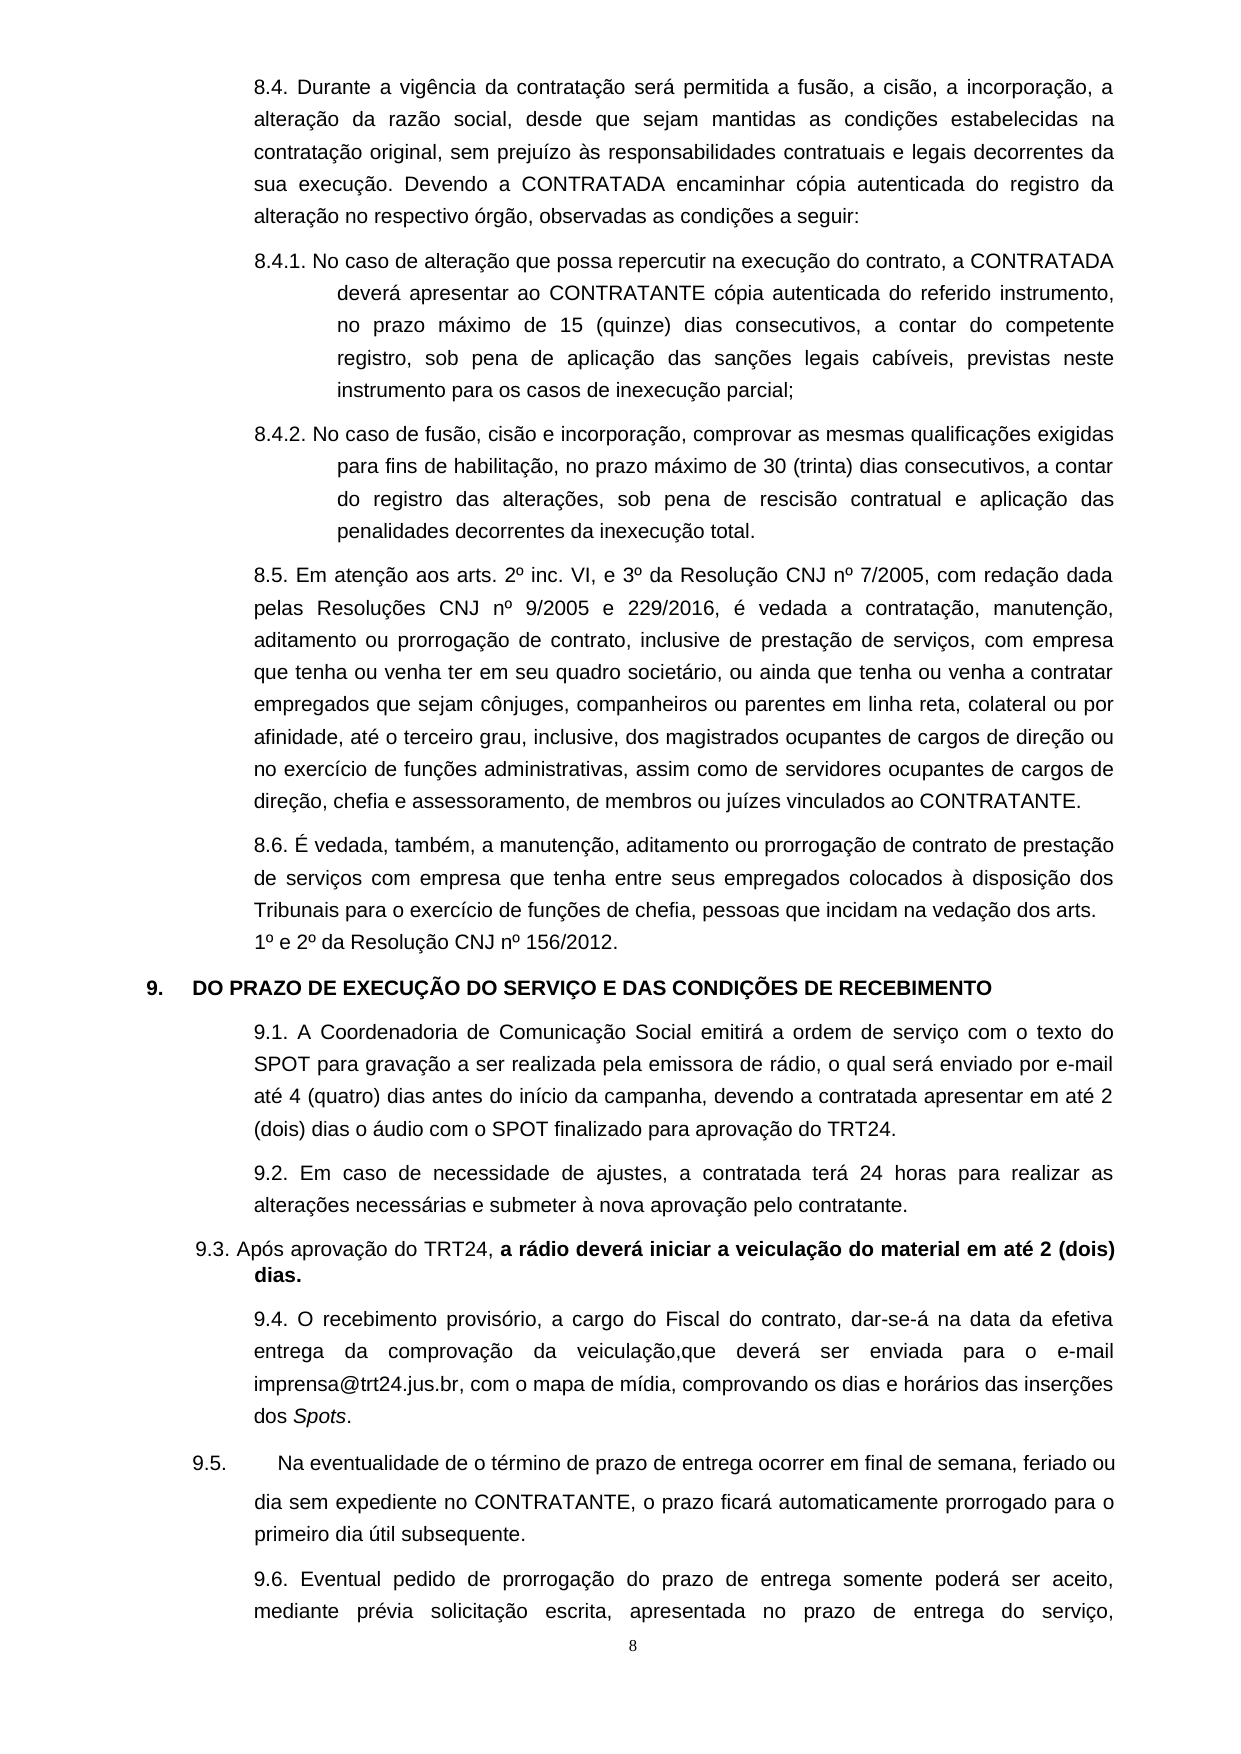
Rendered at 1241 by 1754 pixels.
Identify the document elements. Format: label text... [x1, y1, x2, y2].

text 9.1. A Coordenadoria de Comunicação Social emitirá a ordem de serviço com o texto do SPOT para gravação a ser realizada pela emissora de rádio, o qual será enviado por e-mail até 4 (quatro) dias antes do início da campanha, devendo a contratada apresentar em até 2 (dois) dias o áudio com o SPOT finalizado para aprovação do TRT24. [253, 1019, 1115, 1140]
text 8.4.1. No caso de alteração que possa repercutir na execução do contrato, a CONTRATADA deverá apresentar ao CONTRATANTE cópia autenticada do referido instrumento, no prazo máximo de 15 (quinze) dias consecutivos, a contar do competente registro, sob pena de aplicação das sanções legais cabíveis, previstas neste instrumento para os casos de inexecução parcial; [254, 248, 1115, 402]
subtitle 9. DO PRAZO DE EXECUÇÃO DO SERVIÇO E DAS CONDIÇÕES DE RECEBIMENTO [146, 976, 1122, 999]
text 9.3. Após aprovação do TRT24, a rádio deverá iniciar a veiculação do material em até 2 (dois) dias. [195, 1237, 1116, 1287]
text dia sem expediente no CONTRATANTE, o prazo ficará automaticamente prorrogado para o primeiro dia útil subsequente. [254, 1490, 1115, 1546]
text 9.2. Em caso de necessidade de ajustes, a contratada terá 24 horas para realizar as alterações necessárias e submeter à nova aprovação pelo contratante. [253, 1161, 1115, 1217]
text 8.4. Durante a vigência da contratação será permitida a fusão, a cisão, a incorporação, a alteração da razão social, desde que sejam mantidas as condições estabelecidas na contratação original, sem prejuízo às responsabilidades contratuais e legais decorrentes da sua execução. Devendo a CONTRATADA encaminhar cópia autenticada do registro da alteração no respectivo órgão, observadas as condições a seguir: [253, 75, 1115, 228]
text 8.6. É vedada, também, a manutenção, aditamento ou prorrogação de contrato de prestação de serviços com empresa que tenha entre seus empregados colocados à disposição dos Tribunais para o exercício de funções de chefia, pessoas que incidam na vedação dos arts. [253, 833, 1115, 922]
text 9.5. Na eventualidade de o término de prazo de entrega ocorrer em final de semana, feriado ou [148, 1448, 1122, 1476]
text 1º e 2º da Resolução CNJ nº 156/2012. [254, 930, 1115, 954]
text 9.6. Eventual pedido de prorrogação do prazo de entrega somente poderá ser aceito, mediante prévia solicitação escrita, apresentada no prazo de entrega do serviço, [253, 1566, 1115, 1623]
text 9.4. O recebimento provisório, a cargo do Fiscal do contrato, dar-se-á na data da efetiva entrega da comprovação da veiculação,que deverá ser enviada para o e-mail imprensa@trt24.jus.br, com o mapa de mídia, comprovando os dias e horários das inserções dos Spots. [253, 1307, 1115, 1428]
text 8.5. Em atenção aos arts. 2º inc. VI, e 3º da Resolução CNJ nº 7/2005, com redação dada pelas Resoluções CNJ nº 9/2005 e 229/2016, é vedada a contratação, manutenção, aditamento ou prorrogação de contrato, inclusive de prestação de serviços, com empresa que tenha ou venha ter em seu quadro societário, ou ainda que tenha ou venha a contratar empregados que sejam cônjuges, companheiros ou parentes em linha reta, colateral ou por afinidade, até o terceiro grau, inclusive, dos magistrados ocupantes de cargos de direção ou no exercício de funções administrativas, assim como de servidores ocupantes de cargos de direção, chefia e assessoramento, de membros ou juízes vinculados ao CONTRATANTE. [253, 563, 1115, 813]
text 8.4.2. No caso de fusão, cisão e incorporação, comprovar as mesmas qualificações exigidas para fins de habilitação, no prazo máximo de 30 (trinta) dias consecutivos, a contar do registro das alterações, sob pena de rescisão contratual e aplicação das penalidades decorrentes da inexecução total. [254, 422, 1115, 543]
